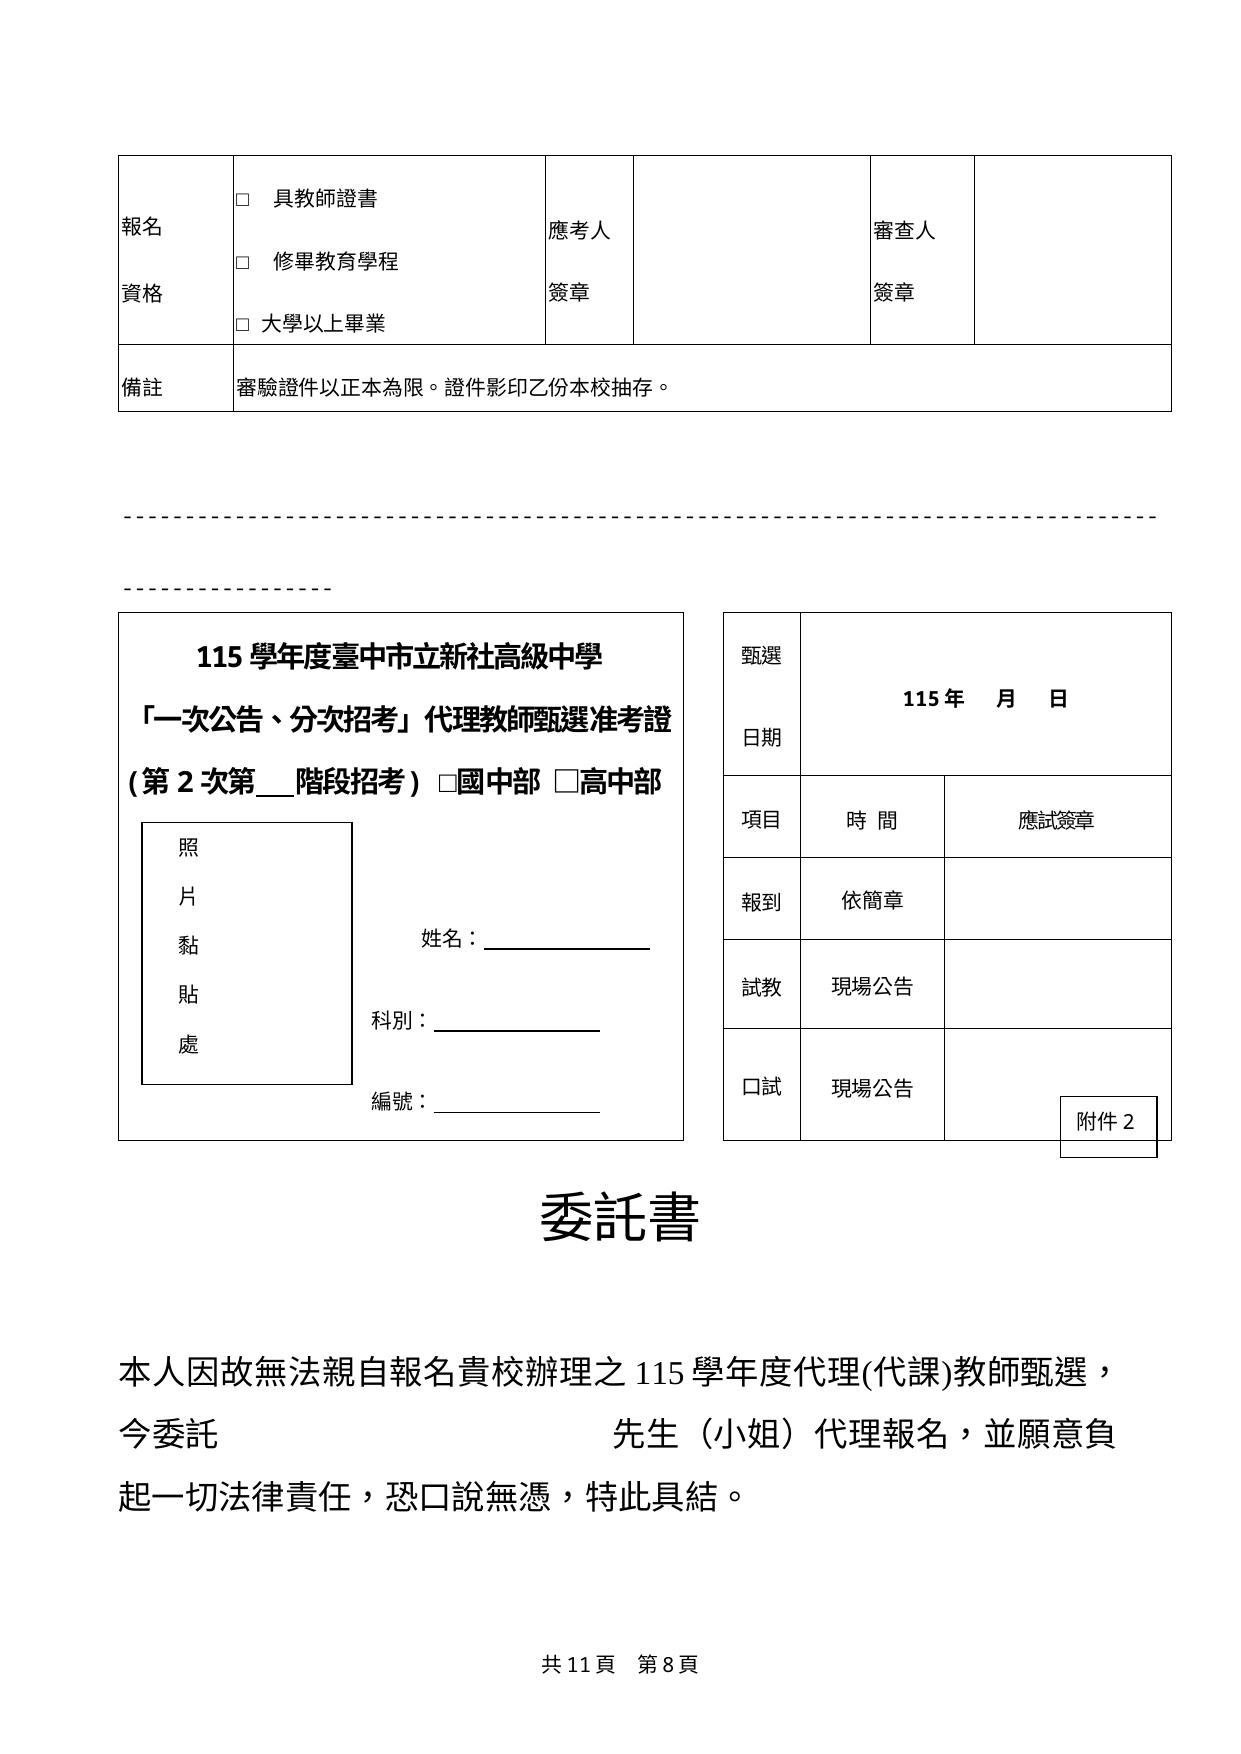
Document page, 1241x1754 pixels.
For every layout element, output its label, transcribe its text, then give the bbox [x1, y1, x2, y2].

table_cell 試教 [724, 940, 800, 1027]
table_cell 報名 資格 [119, 156, 233, 344]
table_cell 審驗證件以正本為限。證件影印乙份本校抽存。 [234, 345, 1171, 411]
table_cell 甄選 日期 [724, 613, 800, 775]
text [1061, 1097, 1156, 1140]
text [1061, 1141, 1156, 1157]
table_cell 現場公告 [801, 940, 944, 1027]
text 本人因故無法親自報名貴校辦理之115學年度代理(代課)教師甄選，今委託 先生（小姐）代理報名，並願意負起一切法律責任，恐口說無憑，特此具結。 [118, 1328, 1122, 1516]
table_cell 依簡章 [801, 858, 944, 939]
table_cell [945, 940, 1171, 1027]
table_cell 時 間 [801, 776, 944, 857]
text 委託書 [118, 1141, 1122, 1266]
table_cell 115年 月 日 [801, 613, 1171, 775]
table_cell 應試簽章 [945, 776, 1171, 857]
table_cell 審查人 簽章 [871, 156, 974, 344]
table_cell 項目 [724, 776, 800, 857]
table_cell [975, 156, 1171, 344]
text 附件2 [1076, 1105, 1141, 1135]
table_cell [945, 1029, 1171, 1140]
table_cell 具教師證書 修畢教育學程 □ 大學以上畢業 [234, 156, 545, 344]
table_cell ---------------------------------------------------------------------------------------------------- [118, 412, 1171, 612]
table_cell [945, 858, 1171, 939]
table_cell 報到 [724, 858, 800, 939]
table_cell [634, 156, 870, 344]
table_cell 現場公告 [801, 1029, 944, 1140]
table_cell 備註 [119, 345, 233, 411]
table_cell 應考人 簽章 [546, 156, 633, 344]
table_cell 115學年度臺中市立新社高級中學 「一次公告、分次招考」代理教師甄選准考證 (第2次第 階段招考) □國中部 □高中部 姓名： 科別： 編號： [119, 613, 683, 1140]
table_cell 口試 [724, 1029, 800, 1140]
table_cell [684, 612, 723, 1140]
